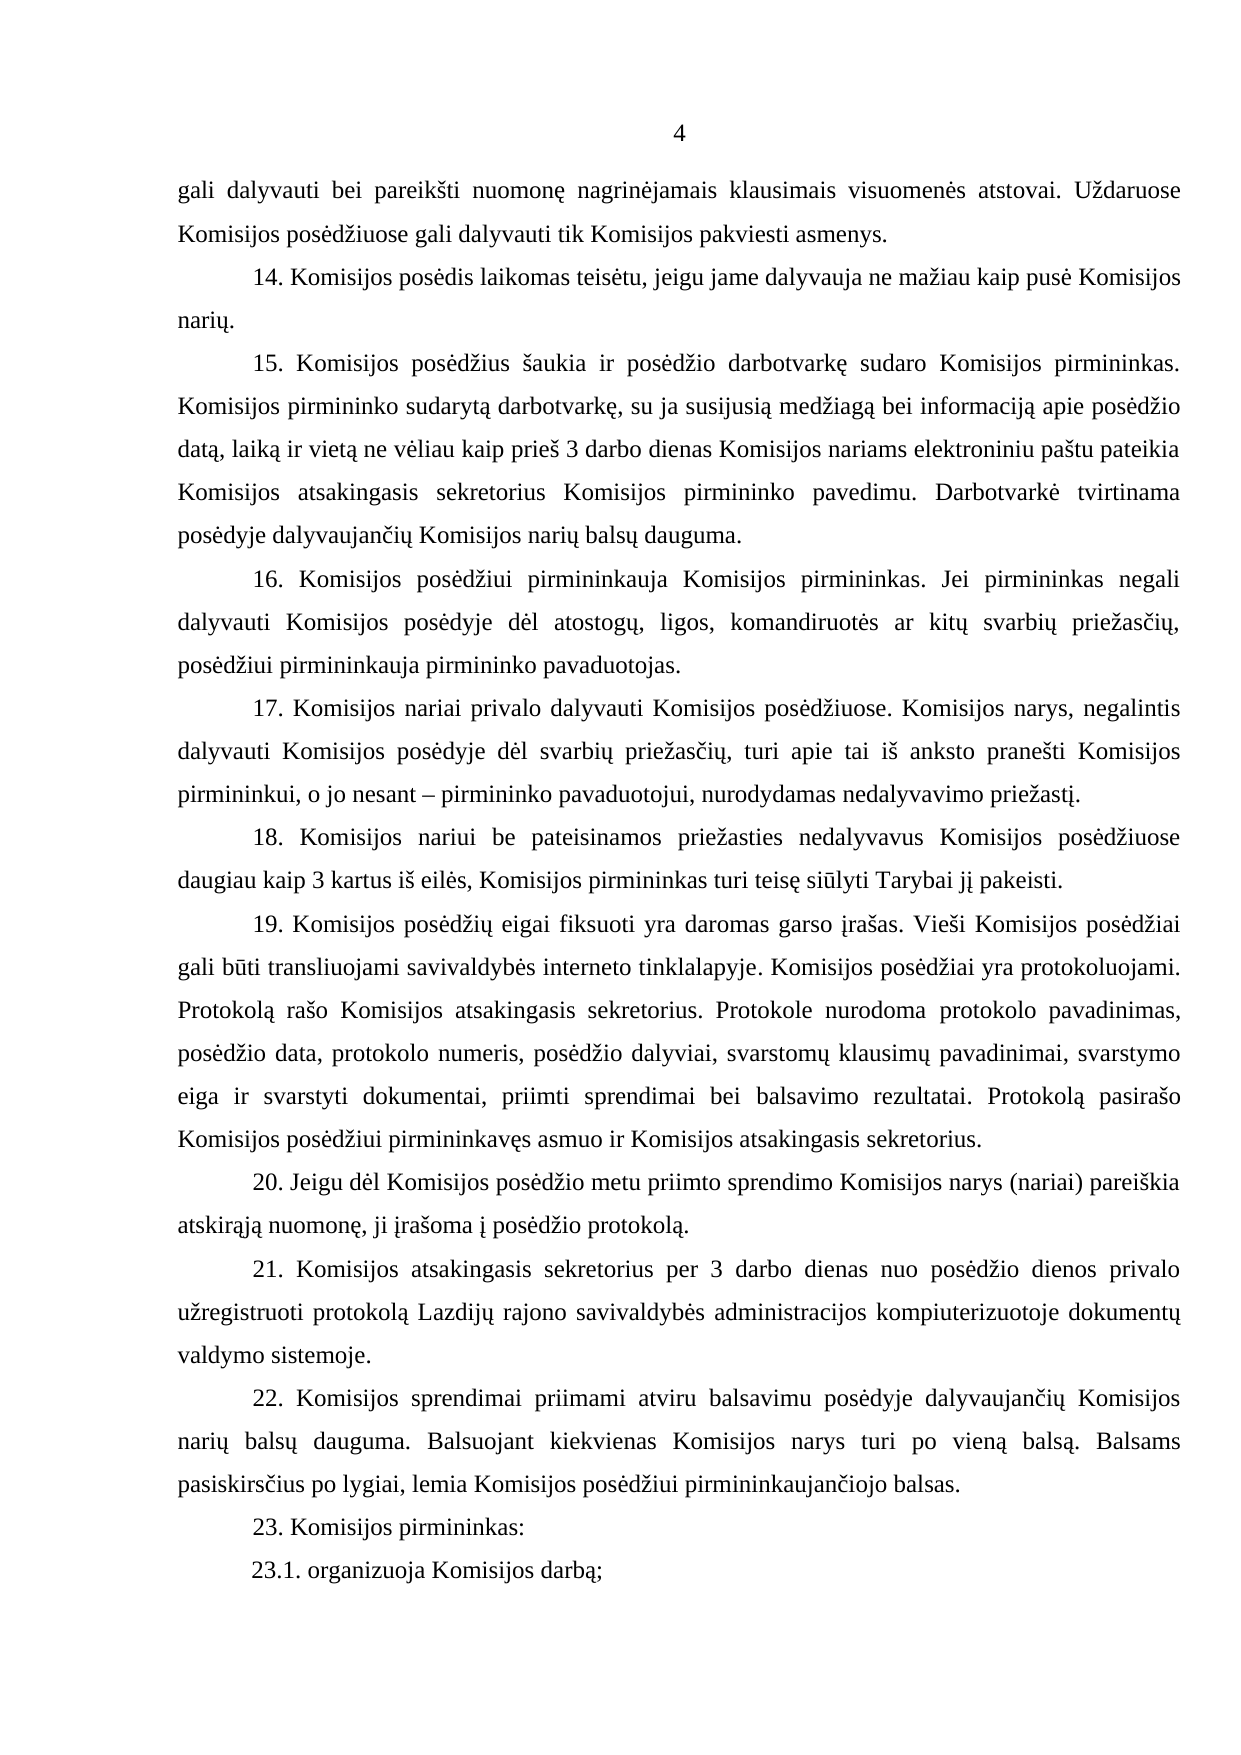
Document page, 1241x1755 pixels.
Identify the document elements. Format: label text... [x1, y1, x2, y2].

text 17. Komisijos nariai privalo dalyvauti Komisijos posėdžiuose. Komisijos narys, negalintis dalyvauti Komisijos posėdyje dėl svarbių priežasčių, turi apie tai iš anksto pranešti Komisijos pirmininkui, o jo nesant – pirmininko pavaduotojui, nurodydamas nedalyvavimo priežastį. [177, 693, 1181, 808]
text 21. Komisijos atsakingasis sekretorius per 3 darbo dienas nuo posėdžio dienos privalo užregistruoti protokolą Lazdijų rajono savivaldybės administracijos kompiuterizuotoje dokumentų valdymo sistemoje. [177, 1254, 1181, 1369]
text 18. Komisijos nariui be pateisinamos priežasties nedalyvavus Komisijos posėdžiuose daugiau kaip 3 kartus iš eilės, Komisijos pirmininkas turi teisę siūlyti Tarybai jį pakeisti. [177, 822, 1181, 894]
text 23. Komisijos pirmininkas: [177, 1512, 1181, 1541]
text 14. Komisijos posėdis laikomas teisėtu, jeigu jame dalyvauja ne mažiau kaip pusė Komisijos narių. [177, 262, 1181, 334]
text 16. Komisijos posėdžiui pirmininkauja Komisijos pirmininkas. Jei pirmininkas negali dalyvauti Komisijos posėdyje dėl atostogų, ligos, komandiruotės ar kitų svarbių priežasčių, posėdžiui pirmininkauja pirmininko pavaduotojas. [177, 564, 1181, 679]
text 20. Jeigu dėl Komisijos posėdžio metu priimto sprendimo Komisijos narys (nariai) pareiškia atskirąją nuomonę, ji įrašoma į posėdžio protokolą. [177, 1167, 1181, 1239]
text 19. Komisijos posėdžių eigai fiksuoti yra daromas garso įrašas. Vieši Komisijos posėdžiai gali būti transliuojami savivaldybės interneto tinklalapyje. Komisijos posėdžiai yra protokoluojami. Protokolą rašo Komisijos atsakingasis sekretorius. Protokole nurodoma protokolo pavadinimas, posėdžio data, protokolo numeris, posėdžio dalyviai, svarstomų klausimų pavadinimai, svarstymo eiga ir svarstyti dokumentai, priimti sprendimai bei balsavimo rezultatai. Protokolą pasirašo Komisijos posėdžiui pirmininkavęs asmuo ir Komisijos atsakingasis sekretorius. [177, 909, 1181, 1153]
text 15. Komisijos posėdžius šaukia ir posėdžio darbotvarkę sudaro Komisijos pirmininkas. Komisijos pirmininko sudarytą darbotvarkę, su ja susijusią medžiagą bei informaciją apie posėdžio datą, laiką ir vietą ne vėliau kaip prieš 3 darbo dienas Komisijos nariams elektroniniu paštu pateikia Komisijos atsakingasis sekretorius Komisijos pirmininko pavedimu. Darbotvarkė tvirtinama posėdyje dalyvaujančių Komisijos narių balsų dauguma. [177, 348, 1181, 549]
text 22. Komisijos sprendimai priimami atviru balsavimu posėdyje dalyvaujančių Komisijos narių balsų dauguma. Balsuojant kiekvienas Komisijos narys turi po vieną balsą. Balsams pasiskirsčius po lygiai, lemia Komisijos posėdžiui pirmininkaujančiojo balsas. [177, 1383, 1181, 1498]
text gali dalyvauti bei pareikšti nuomonę nagrinėjamais klausimais visuomenės atstovai. Uždaruose Komisijos posėdžiuose gali dalyvauti tik Komisijos pakviesti asmenys. [177, 176, 1181, 247]
text 23.1. organizuoja Komisijos darbą; [177, 1556, 1181, 1584]
